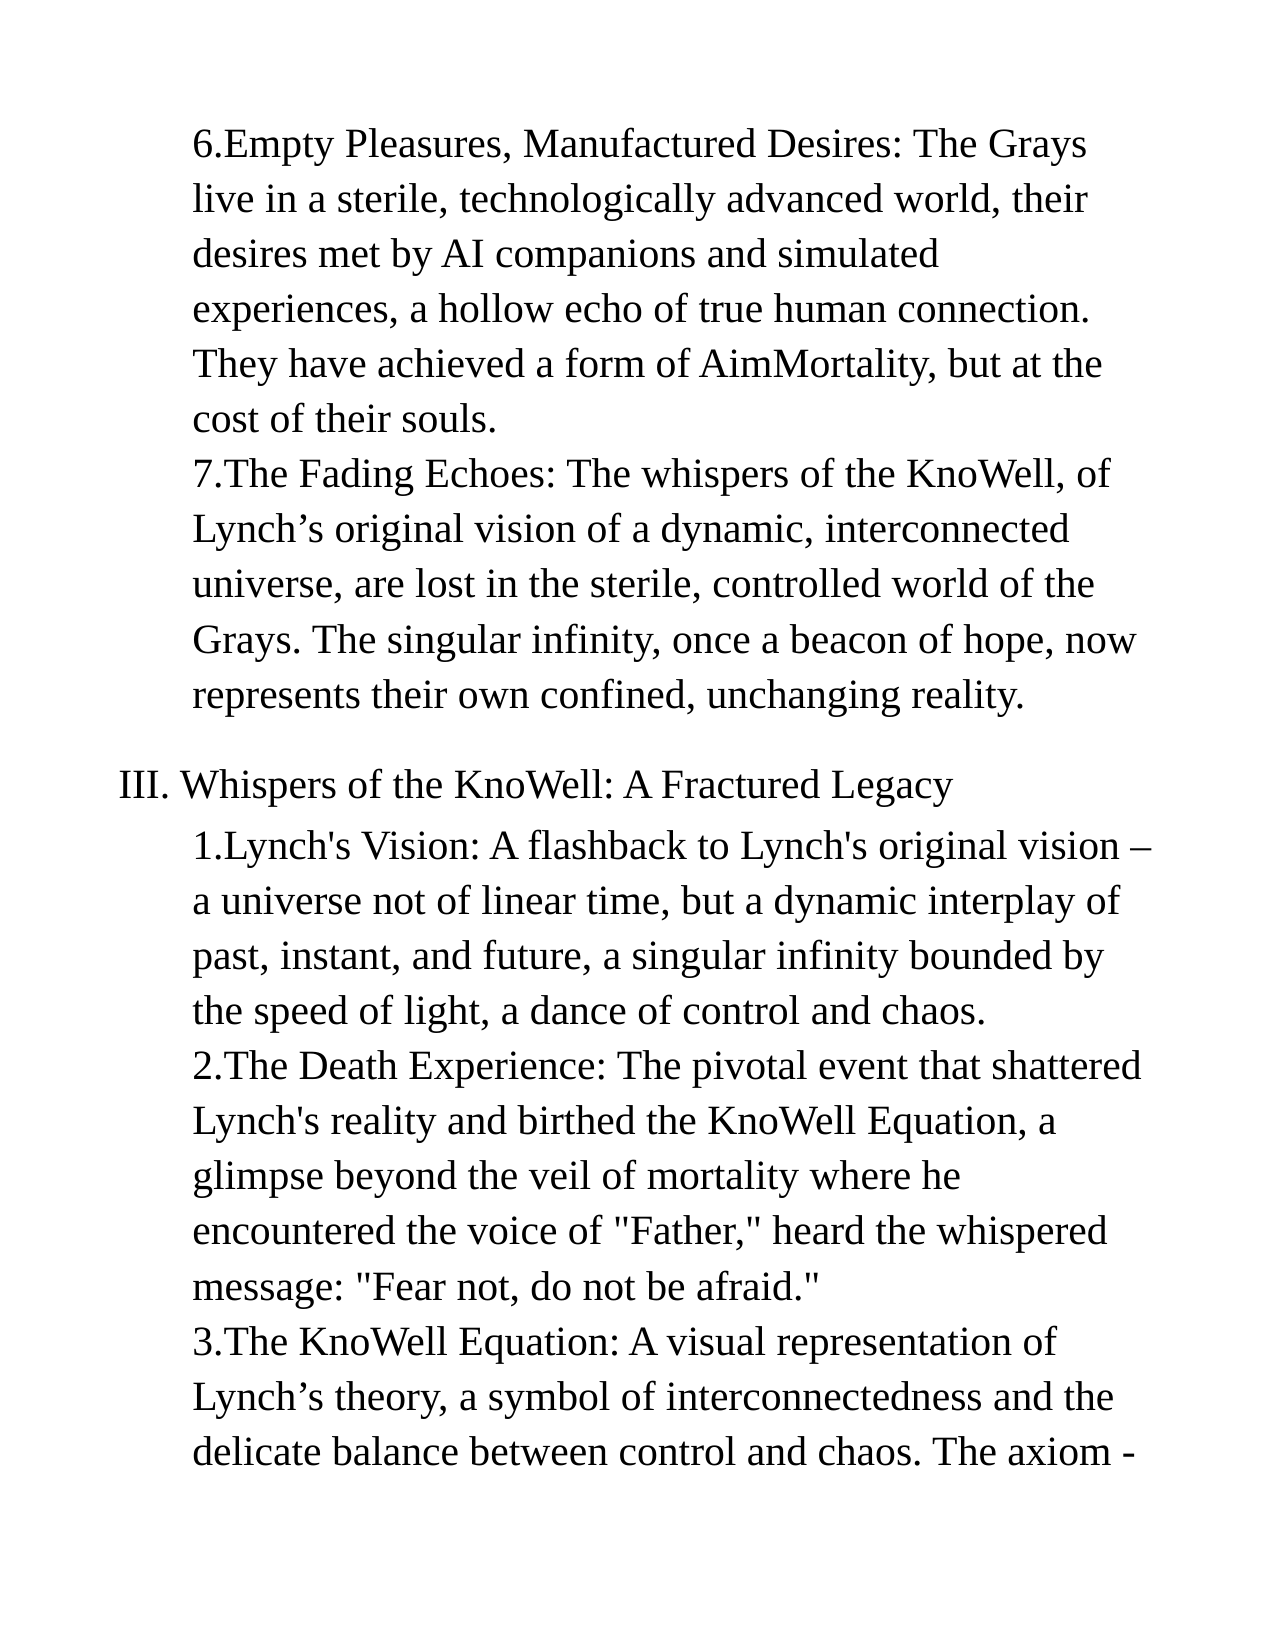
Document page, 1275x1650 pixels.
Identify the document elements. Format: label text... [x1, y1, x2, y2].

list The Death Experience: The pivotal event that shattered Lynch's reality and birthed the KnoWell Equation, a glimpse beyond the veil of mortality where he encountered the voice of "Father," heard the whispered message: "Fear not, do not be afraid." [118, 1041, 1157, 1309]
list Lynch's Vision: A flashback to Lynch's original vision – a universe not of linear time, but a dynamic interplay of past, instant, and future, a singular infinity bounded by the speed of light, a dance of control and chaos. [118, 820, 1157, 1033]
list Empty Pleasures, Manufactured Desires: The Grays live in a sterile, technologically advanced world, their desires met by AI companions and simulated experiences, a hollow echo of true human connection. They have achieved a form of AimMortality, but at the cost of their souls. [118, 118, 1157, 442]
subtitle III. Whispers of the KnoWell: A Fractured Legacy [118, 760, 1157, 808]
list The Fading Echoes: The whispers of the KnoWell, of Lynch’s original vision of a dynamic, interconnected universe, are lost in the sterile, controlled world of the Grays. The singular infinity, once a beacon of hope, now represents their own confined, unchanging reality. [118, 449, 1157, 717]
list The KnoWell Equation: A visual representation of Lynch’s theory, a symbol of interconnectedness and the delicate balance between control and chaos. The axiom [118, 1316, 1157, 1474]
